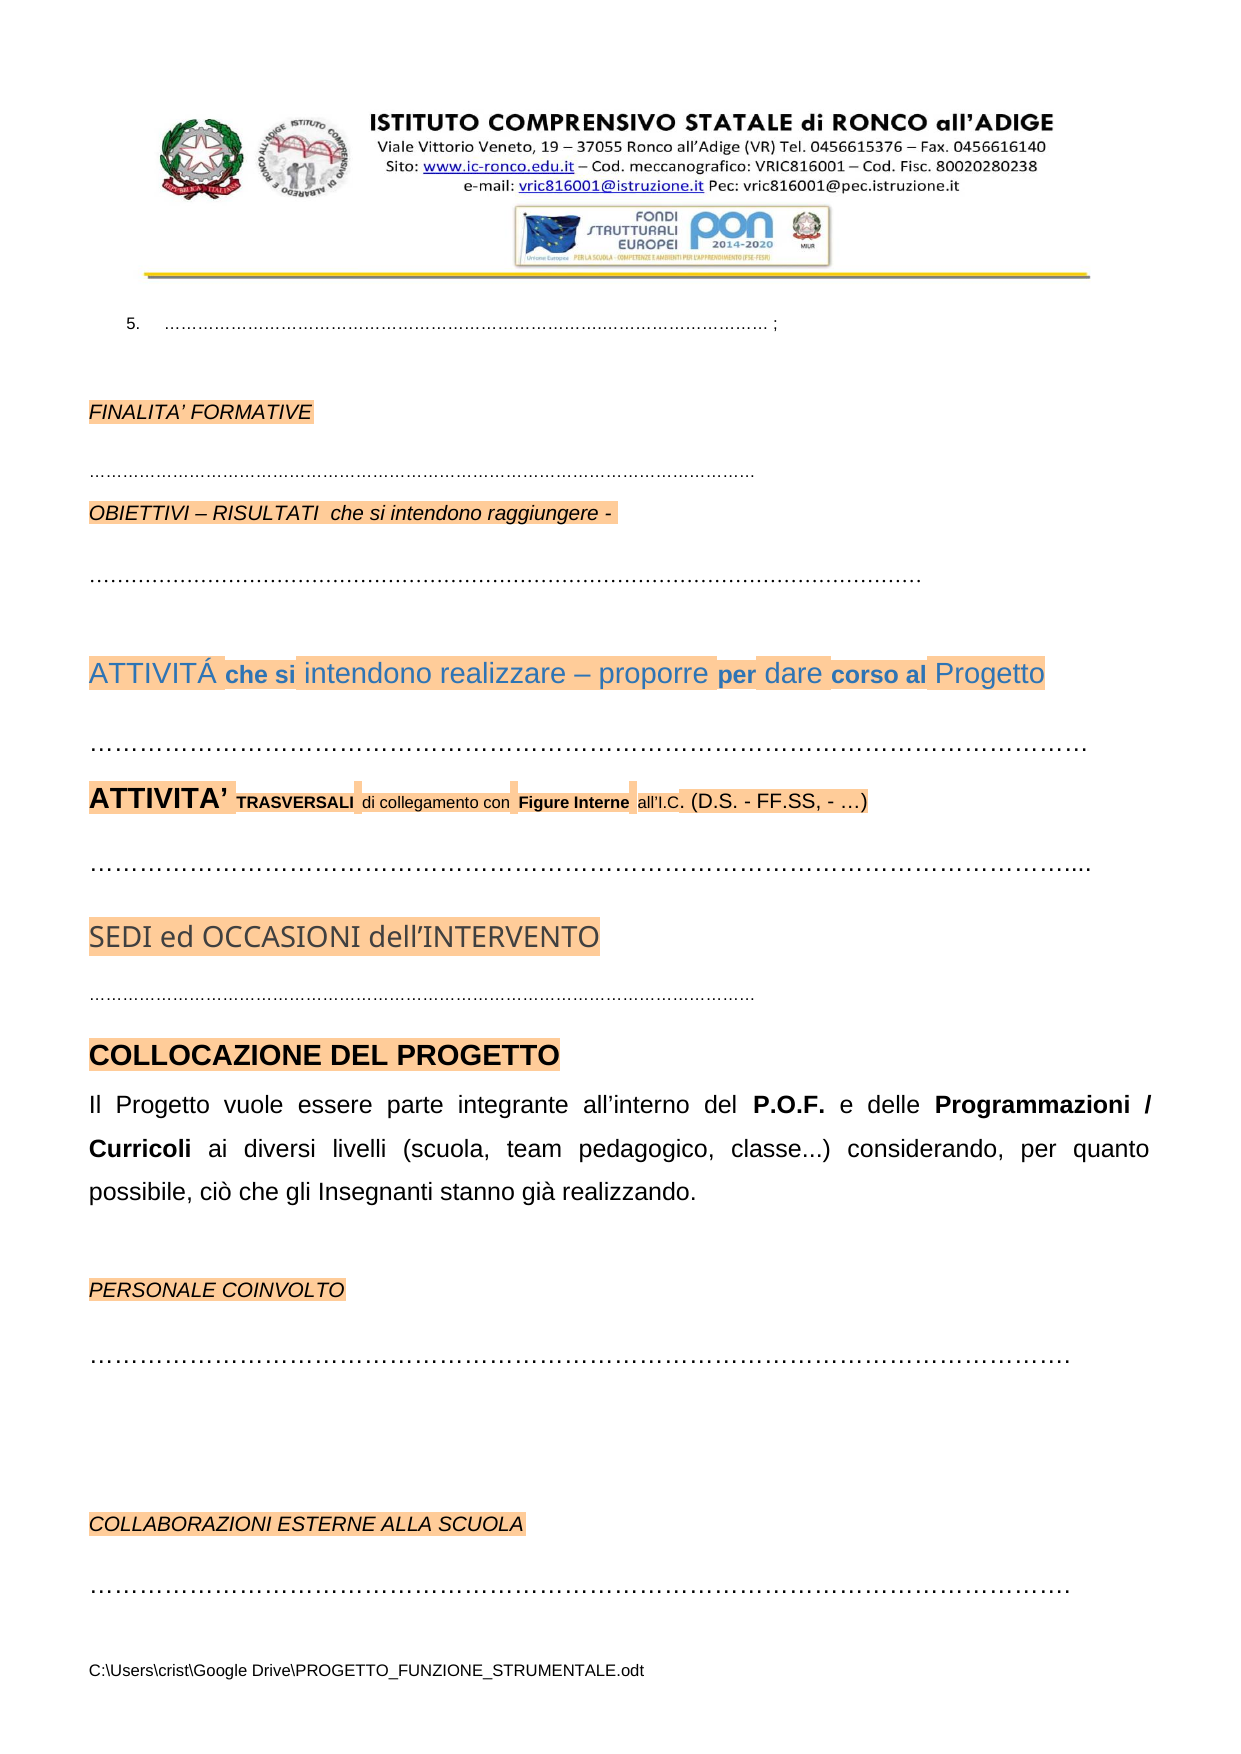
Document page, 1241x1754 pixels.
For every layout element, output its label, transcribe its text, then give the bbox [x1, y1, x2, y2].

text ………………………………………………………………………………………………………… [89, 728, 1152, 757]
text ………………………………………………………………………………………………………… [89, 985, 1152, 1004]
text ………………………………………………………………………………………………………. [89, 1570, 1152, 1598]
text ATTIVITA’ TRASVERSALI di collegamento con Figure Interne all’I.C. (D.S. - FF.SS, - …) [89, 781, 1152, 814]
subtitle COLLABORAZIONI ESTERNE ALLA SCUOLA [89, 1512, 1152, 1536]
subtitle SEDI ed OCCASIONI dell’INTERVENTO [89, 917, 1152, 956]
subtitle OBIETTIVI – RISULTATI che si intendono raggiungere - [89, 501, 1152, 524]
text ………………………………………………………………………………………………………… [89, 462, 1152, 481]
list …………………………………………………………………….………………………… ; [126, 314, 1152, 333]
subtitle PERSONALE COINVOLTO [89, 1277, 1152, 1301]
text ………………………………………………………………………………………………………… [89, 563, 1152, 587]
text ………………………………………………………………………………………………………. [89, 1340, 1152, 1368]
text ……………………………………………………………………………………………………….... [89, 848, 1152, 877]
text COLLOCAZIONE DEL PROGETTO [89, 1038, 1152, 1071]
text Il Progetto vuole essere parte integrante all’interno del P.O.F. e delle Programmazioni / Curricoli ai diversi livelli (scuola, team pedagogico, classe...) considerando, per quanto possibile, ciò che gli Insegnanti stanno già realizzando. [89, 1091, 1152, 1206]
subtitle ATTIVITÁ che si intendono realizzare – proporre per dare corso al Progetto [89, 656, 1152, 690]
subtitle FINALITA’ FORMATIVE [89, 400, 1152, 424]
